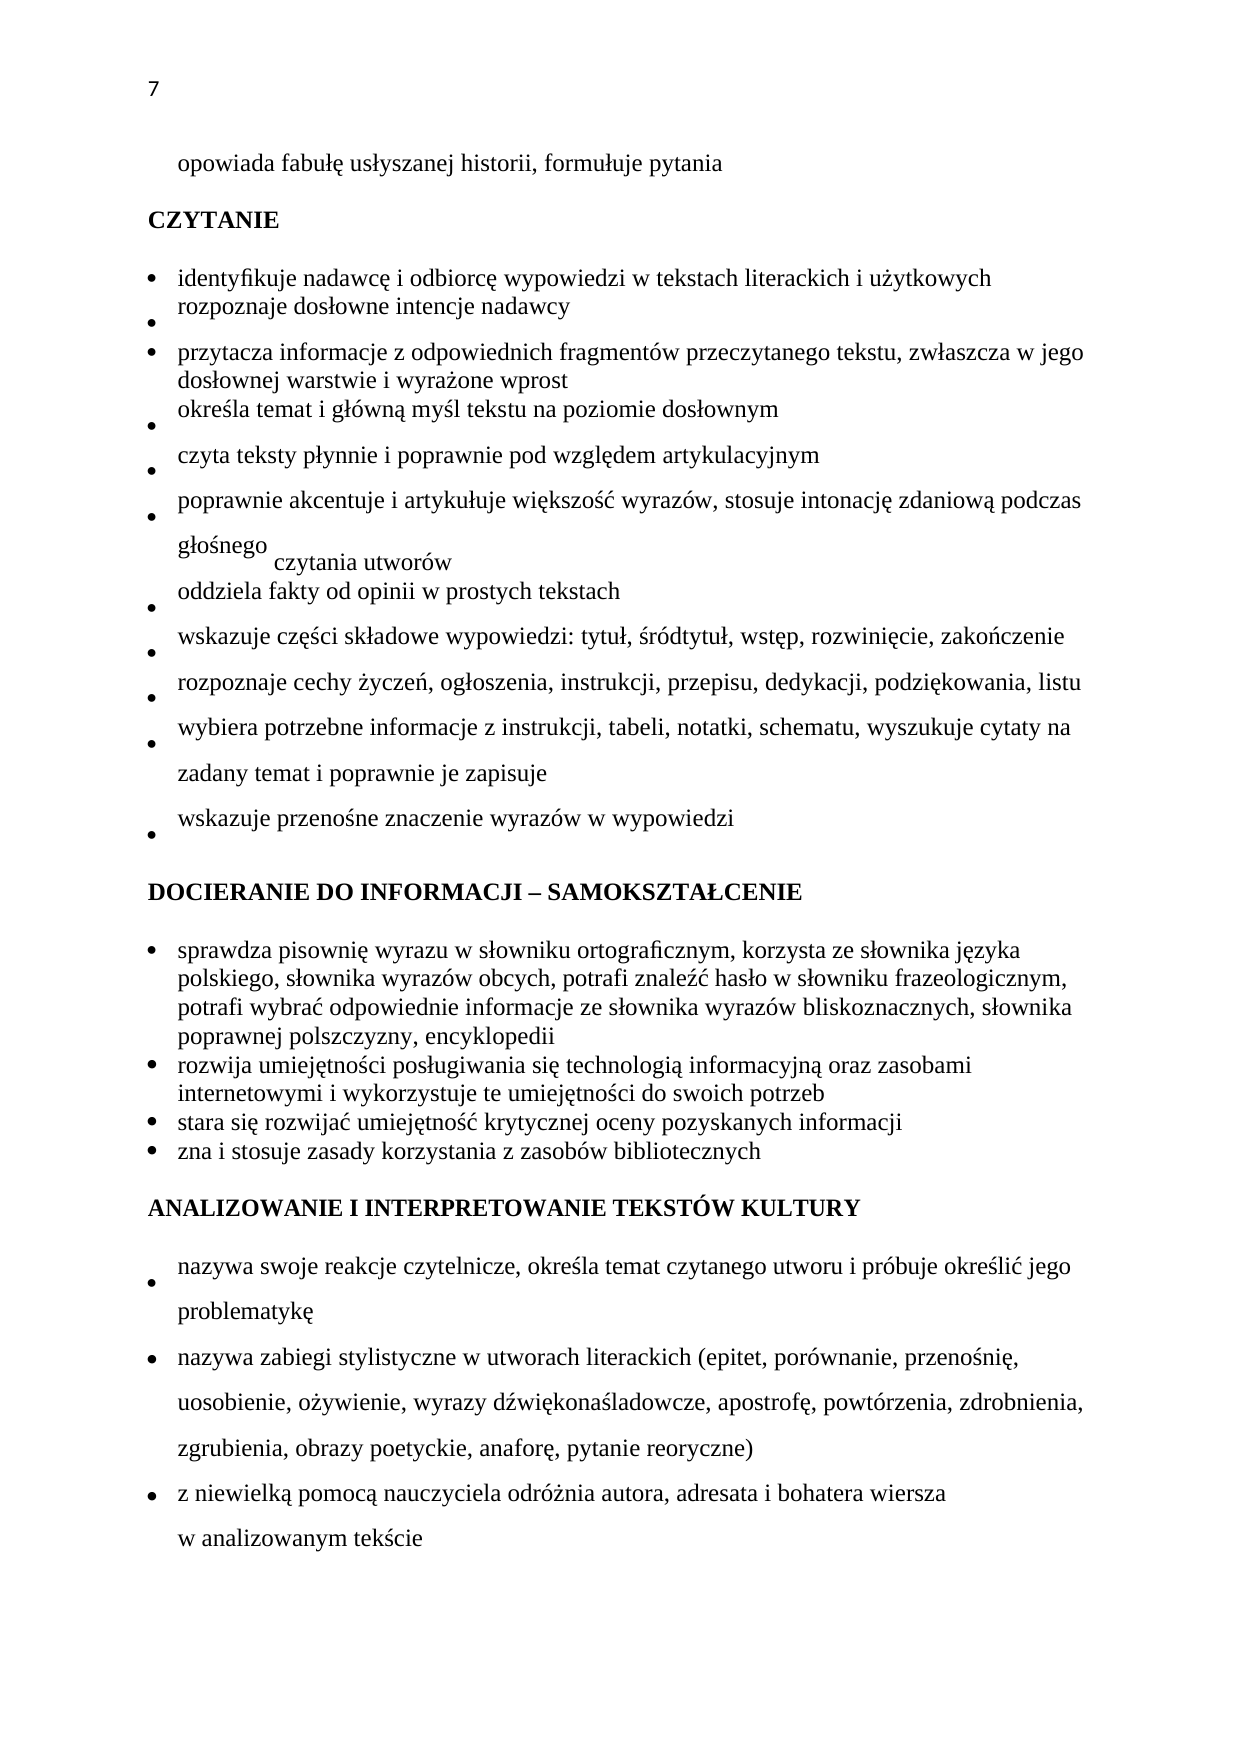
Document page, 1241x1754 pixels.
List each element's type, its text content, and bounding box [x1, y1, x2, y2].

list nazywa zabiegi stylistyczne w utworach literackich (epitet, porównanie, przenośnię, uosobienie, ożywienie, wyrazy dźwiękonaśladowcze, apostrofę, powtórzenia, zdrobnienia, zgrubienia, obrazy poetyckie, anaforę, pytanie reoryczne) [148, 1342, 1095, 1478]
list wskazuje przenośne znaczenie wyrazów w wypowiedzi [148, 803, 1095, 848]
list poprawnie akcentuje i artykułuje większość wyrazów, stosuje intonację zdaniową podczas głośnego czytania utworów [148, 485, 1095, 576]
list czyta teksty płynnie i poprawnie pod względem artykulacyjnym [148, 440, 1095, 485]
list opowiada fabułę usłyszanej historii, formułuje pytania [148, 148, 1095, 176]
list stara się rozwijać umiejętność krytycznej oceny pozyskanych informacji [148, 1107, 1087, 1136]
text CZYTANIE [148, 205, 1095, 234]
list rozwija umiejętności posługiwania się technologią informacyjną oraz zasobami internetowymi i wykorzystuje te umiejętności do swoich potrzeb [148, 1050, 1087, 1107]
list identyﬁkuje nadawcę i odbiorcę wypowiedzi w tekstach literackich i użytkowych [148, 263, 1095, 291]
list przytacza informacje z odpowiednich fragmentów przeczytanego tekstu, zwłaszcza w jego dosłownej warstwie i wyrażone wprost [148, 337, 1086, 394]
list zna i stosuje zasady korzystania z zasobów bibliotecznych [148, 1136, 1093, 1165]
list sprawdza pisownię wyrazu w słowniku ortograﬁcznym, korzysta ze słownika języka polskiego, słownika wyrazów obcych, potrafi znaleźć hasło w słowniku frazeologicznym, potrafi wybrać odpowiednie informacje ze słownika wyrazów bliskoznacznych, słownika poprawnej polszczyzny, encyklopedii [148, 935, 1087, 1050]
list rozpoznaje cechy życzeń, ogłoszenia, instrukcji, przepisu, dedykacji, podziękowania, listu [148, 667, 1095, 712]
list nazywa swoje reakcje czytelnicze, określa temat czytanego utworu i próbuje określić jego problematykę [148, 1251, 1095, 1342]
list wybiera potrzebne informacje z instrukcji, tabeli, notatki, schematu, wyszukuje cytaty na zadany temat i poprawnie je zapisuje [148, 712, 1095, 803]
list określa temat i główną myśl tekstu na poziomie dosłownym [148, 394, 1095, 440]
list wskazuje części składowe wypowiedzi: tytuł, śródtytuł, wstęp, rozwinięcie, zakończenie [148, 621, 1095, 667]
text ANALIZOWANIE I INTERPRETOWANIE TEKSTÓW KULTURY [148, 1193, 1095, 1222]
list rozpoznaje dosłowne intencje nadawcy [148, 291, 1095, 337]
list z niewielką pomocą nauczyciela odróżnia autora, adresata i bohatera wiersza w analizowanym tekście [148, 1478, 1095, 1569]
list oddziela fakty od opinii w prostych tekstach [148, 576, 1095, 621]
text DOCIERANIE DO INFORMACJI – SAMOKSZTAŁCENIE [148, 877, 1095, 906]
